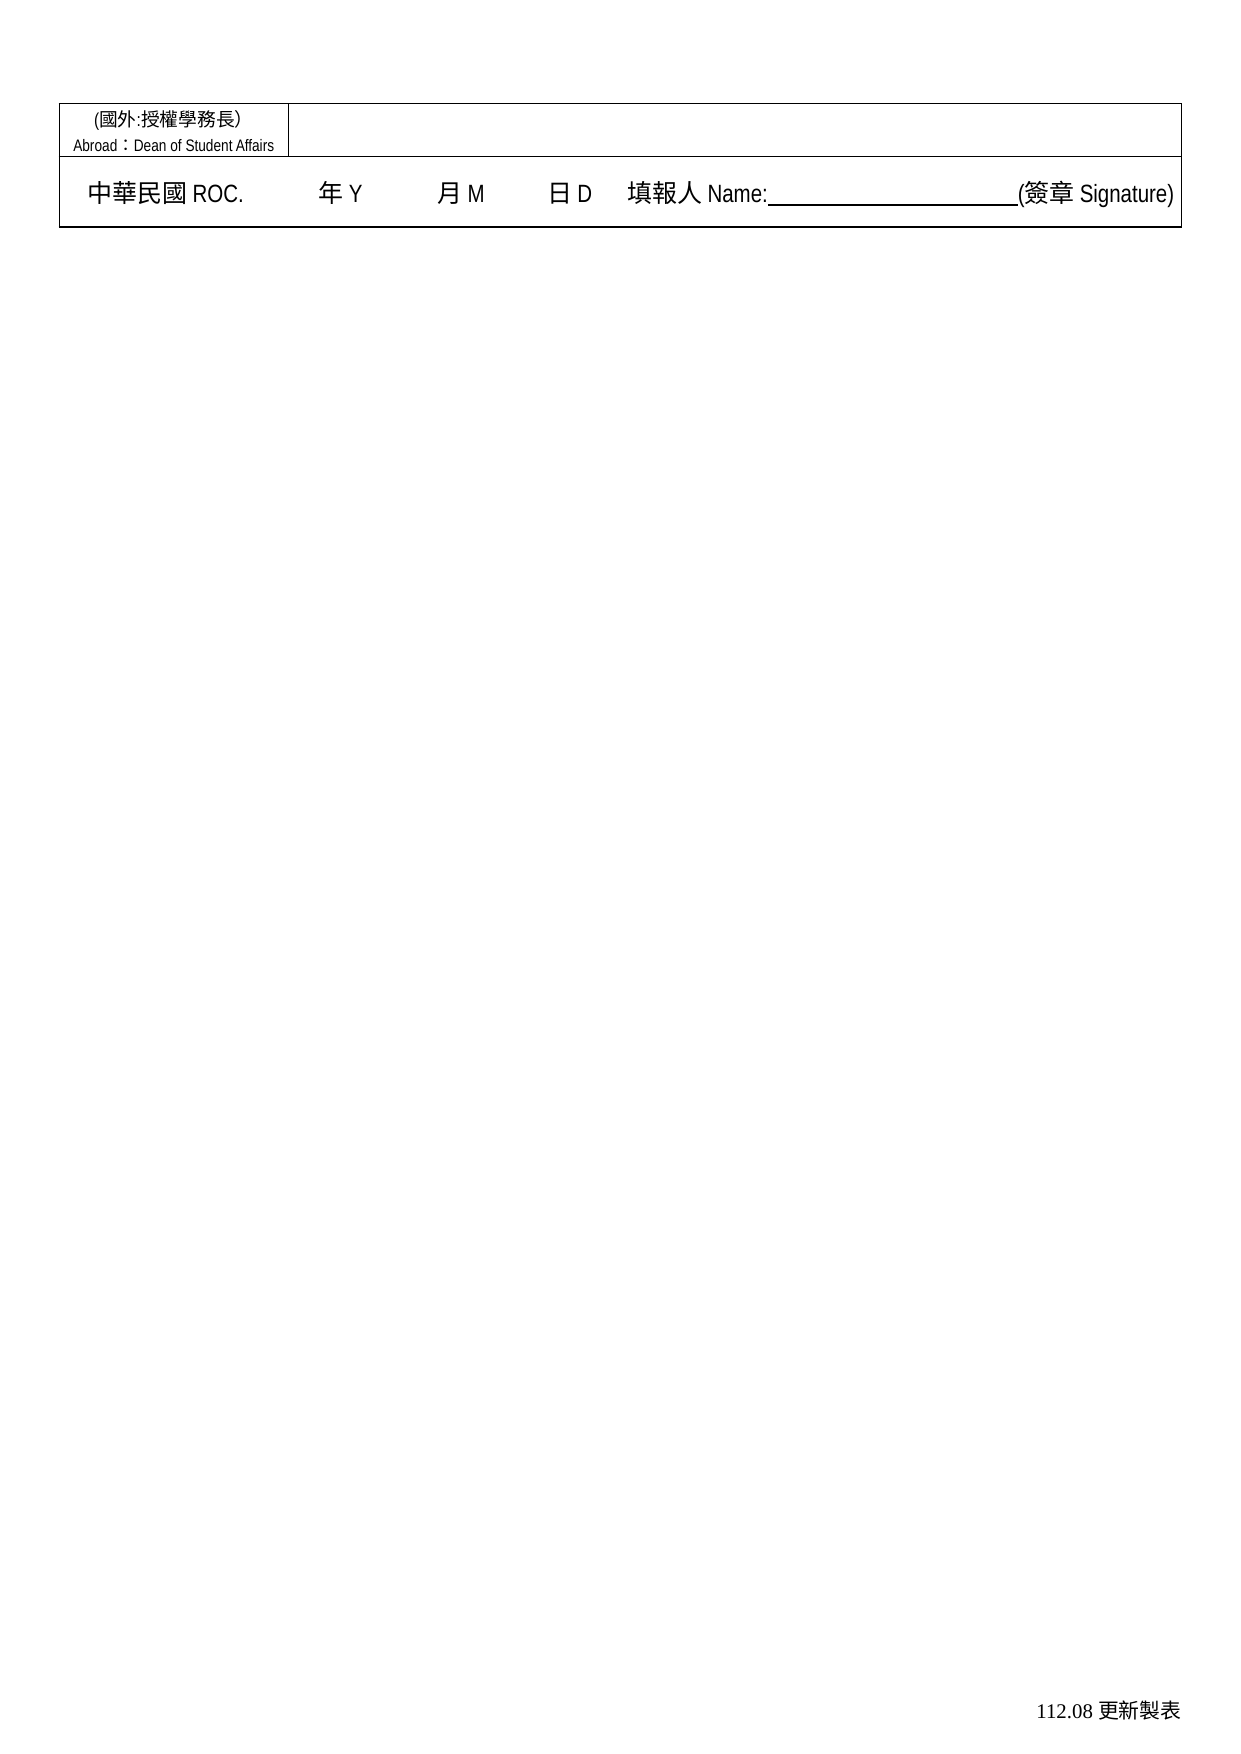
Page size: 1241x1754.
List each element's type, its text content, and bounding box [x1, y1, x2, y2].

table_cell (國外:授權學務長） Abroad：Dean of Student Affairs [60, 104, 288, 156]
table_cell 填報人Name: (簽章Signature) [620, 157, 1181, 226]
table_cell 中華民國ROC. 年Y 月M 日D [60, 157, 620, 226]
table_cell [289, 104, 1181, 156]
